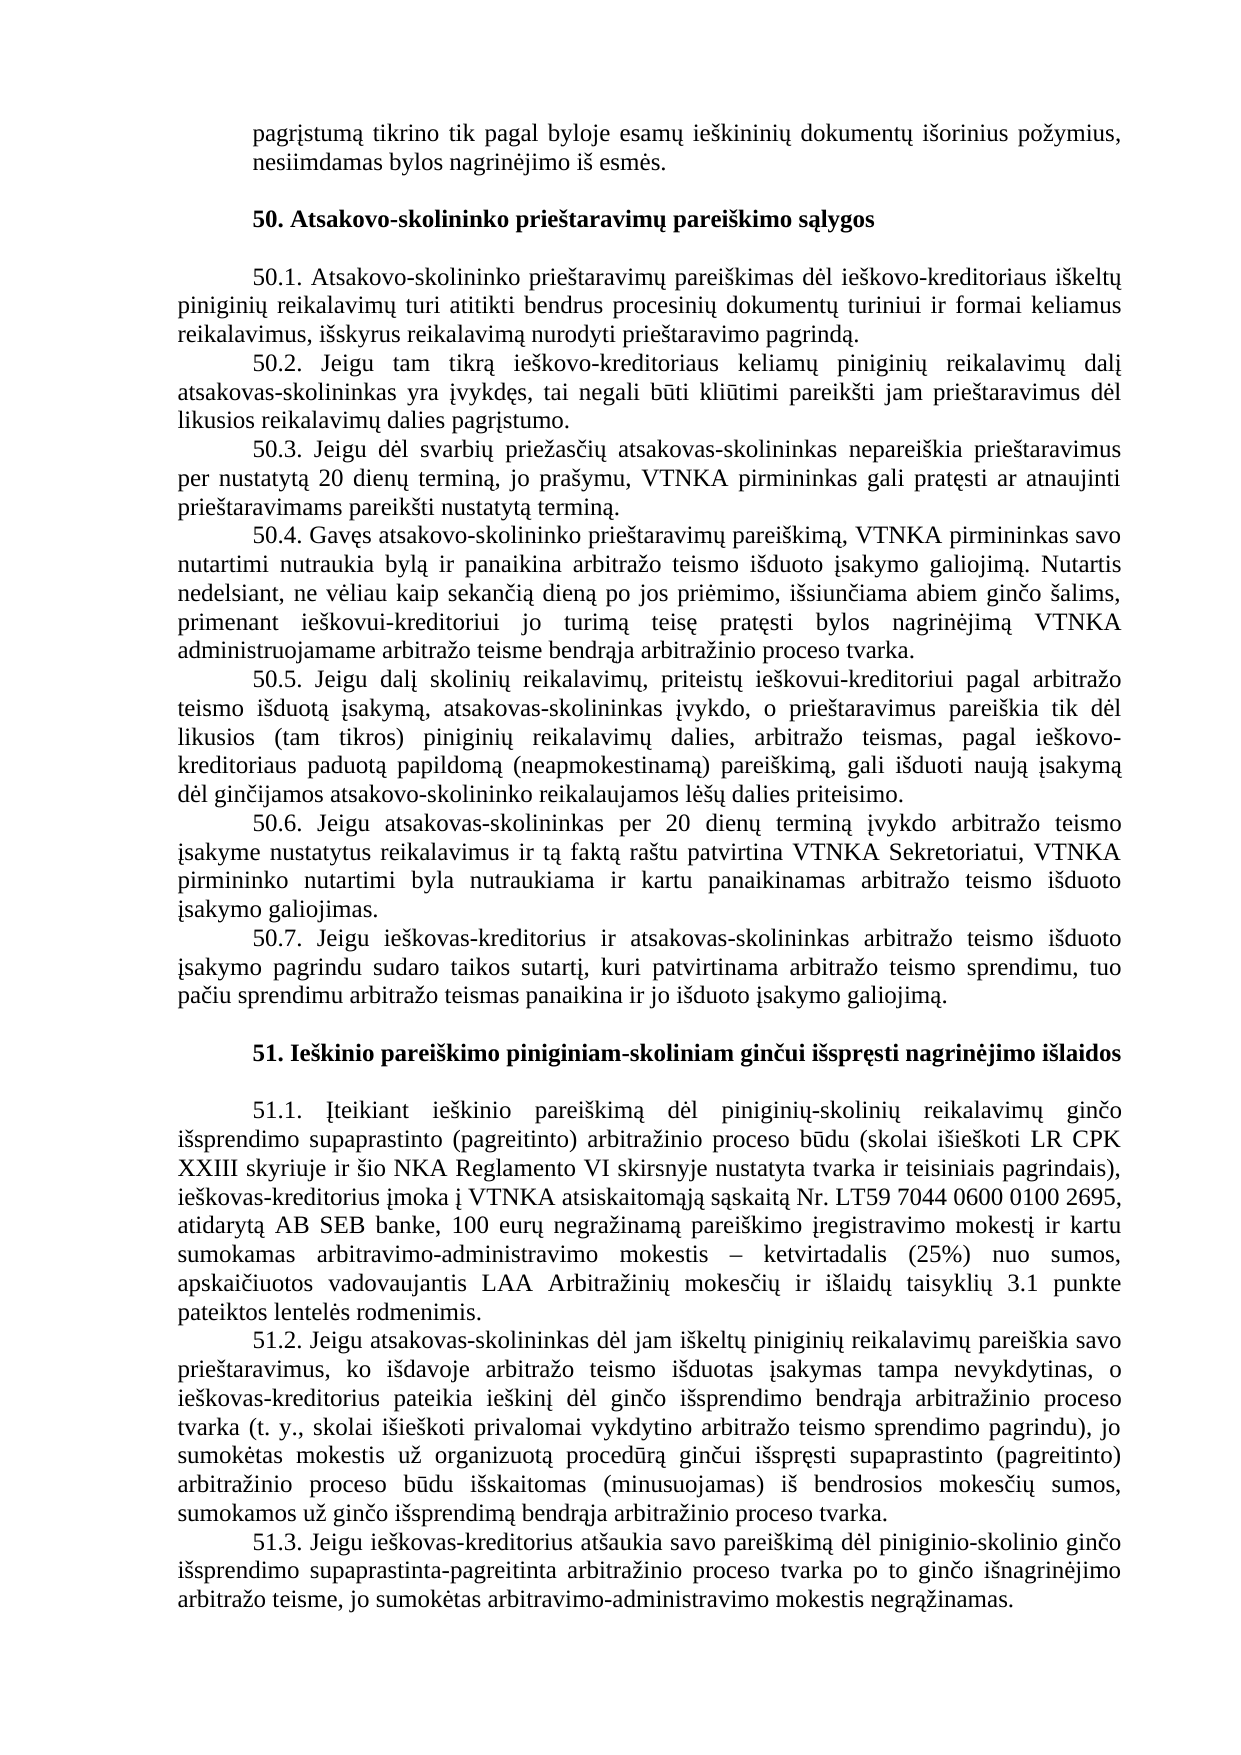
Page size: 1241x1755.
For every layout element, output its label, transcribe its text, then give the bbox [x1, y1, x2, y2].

text 51. Ieškinio pareiškimo piniginiam-skoliniam ginčui išspręsti nagrinėjimo išlaidos [177, 1038, 1122, 1067]
text 50.1. Atsakovo-skolininko prieštaravimų pareiškimas dėl ieškovo-kreditoriaus iškeltų piniginių reikalavimų turi atitikti bendrus procesinių dokumentų turiniui ir formai keliamus reikalavimus, išskyrus reikalavimą nurodyti prieštaravimo pagrindą. [177, 262, 1122, 348]
text 50.5. Jeigu dalį skolinių reikalavimų, priteistų ieškovui-kreditoriui pagal arbitražo teismo išduotą įsakymą, atsakovas-skolininkas įvykdo, o prieštaravimus pareiškia tik dėl likusios (tam tikros) piniginių reikalavimų dalies, arbitražo teismas, pagal ieškovo-kreditoriaus paduotą papildomą (neapmokestinamą) pareiškimą, gali išduoti naują įsakymą dėl ginčijamos atsakovo-skolininko reikalaujamos lėšų dalies priteisimo. [177, 664, 1122, 808]
text 50.4. Gavęs atsakovo-skolininko prieštaravimų pareiškimą, VTNKA pirmininkas savo nutartimi nutraukia bylą ir panaikina arbitražo teismo išduoto įsakymo galiojimą. Nutartis nedelsiant, ne vėliau kaip sekančią dieną po jos priėmimo, išsiunčiama abiem ginčo šalims, primenant ieškovui-kreditoriui jo turimą teisę pratęsti bylos nagrinėjimą VTNKA administruojamame arbitražo teisme bendrąja arbitražinio proceso tvarka. [177, 521, 1122, 664]
text 50.7. Jeigu ieškovas-kreditorius ir atsakovas-skolininkas arbitražo teismo išduoto įsakymo pagrindu sudaro taikos sutartį, kuri patvirtinama arbitražo teismo sprendimu, tuo pačiu sprendimu arbitražo teismas panaikina ir jo išduoto įsakymo galiojimą. [177, 923, 1122, 1009]
text 51.1. Įteikiant ieškinio pareiškimą dėl piniginių-skolinių reikalavimų ginčo išsprendimo supaprastinto (pagreitinto) arbitražinio proceso būdu (skolai išieškoti LR CPK XXIII skyriuje ir šio NKA Reglamento VI skirsnyje nustatyta tvarka ir teisiniais pagrindais), ieškovas-kreditorius įmoka į VTNKA atsiskaitomąją sąskaitą Nr. LT59 7044 0600 0100 2695, atidarytą AB SEB banke, 100 eurų negražinamą pareiškimo įregistravimo mokestį ir kartu sumokamas arbitravimo-administravimo mokestis – ketvirtadalis (25%) nuo sumos, apskaičiuotos vadovaujantis LAA Arbitražinių mokesčių ir išlaidų taisyklių 3.1 punkte pateiktos lentelės rodmenimis. [177, 1096, 1122, 1326]
text 51.2. Jeigu atsakovas-skolininkas dėl jam iškeltų piniginių reikalavimų pareiškia savo prieštaravimus, ko išdavoje arbitražo teismo išduotas įsakymas tampa nevykdytinas, o ieškovas-kreditorius pateikia ieškinį dėl ginčo išsprendimo bendrąja arbitražinio proceso tvarka (t. y., skolai išieškoti privalomai vykdytino arbitražo teismo sprendimo pagrindu), jo sumokėtas mokestis už organizuotą procedūrą ginčui išspręsti supaprastinto (pagreitinto) arbitražinio proceso būdu išskaitomas (minusuojamas) iš bendrosios mokesčių sumos, sumokamos už ginčo išsprendimą bendrąja arbitražinio proceso tvarka. [177, 1326, 1122, 1527]
text 51.3. Jeigu ieškovas-kreditorius atšaukia savo pareiškimą dėl piniginio-skolinio ginčo išsprendimo supaprastinta-pagreitinta arbitražinio proceso tvarka po to ginčo išnagrinėjimo arbitražo teisme, jo sumokėtas arbitravimo-administravimo mokestis negrąžinamas. [177, 1527, 1122, 1613]
text pagrįstumą tikrino tik pagal byloje esamų ieškininių dokumentų išorinius požymius, nesiimdamas bylos nagrinėjimo iš esmės. [252, 118, 1122, 176]
text 50.2. Jeigu tam tikrą ieškovo-kreditoriaus keliamų piniginių reikalavimų dalį atsakovas-skolininkas yra įvykdęs, tai negali būti kliūtimi pareikšti jam prieštaravimus dėl likusios reikalavimų dalies pagrįstumo. [177, 348, 1122, 434]
text 50. Atsakovo-skolininko prieštaravimų pareiškimo sąlygos [177, 204, 1122, 233]
text 50.3. Jeigu dėl svarbių priežasčių atsakovas-skolininkas nepareiškia prieštaravimus per nustatytą 20 dienų terminą, jo prašymu, VTNKA pirmininkas gali pratęsti ar atnaujinti prieštaravimams pareikšti nustatytą terminą. [177, 434, 1122, 521]
text 50.6. Jeigu atsakovas-skolininkas per 20 dienų terminą įvykdo arbitražo teismo įsakyme nustatytus reikalavimus ir tą faktą raštu patvirtina VTNKA Sekretoriatui, VTNKA pirmininko nutartimi byla nutraukiama ir kartu panaikinamas arbitražo teismo išduoto įsakymo galiojimas. [177, 808, 1122, 923]
